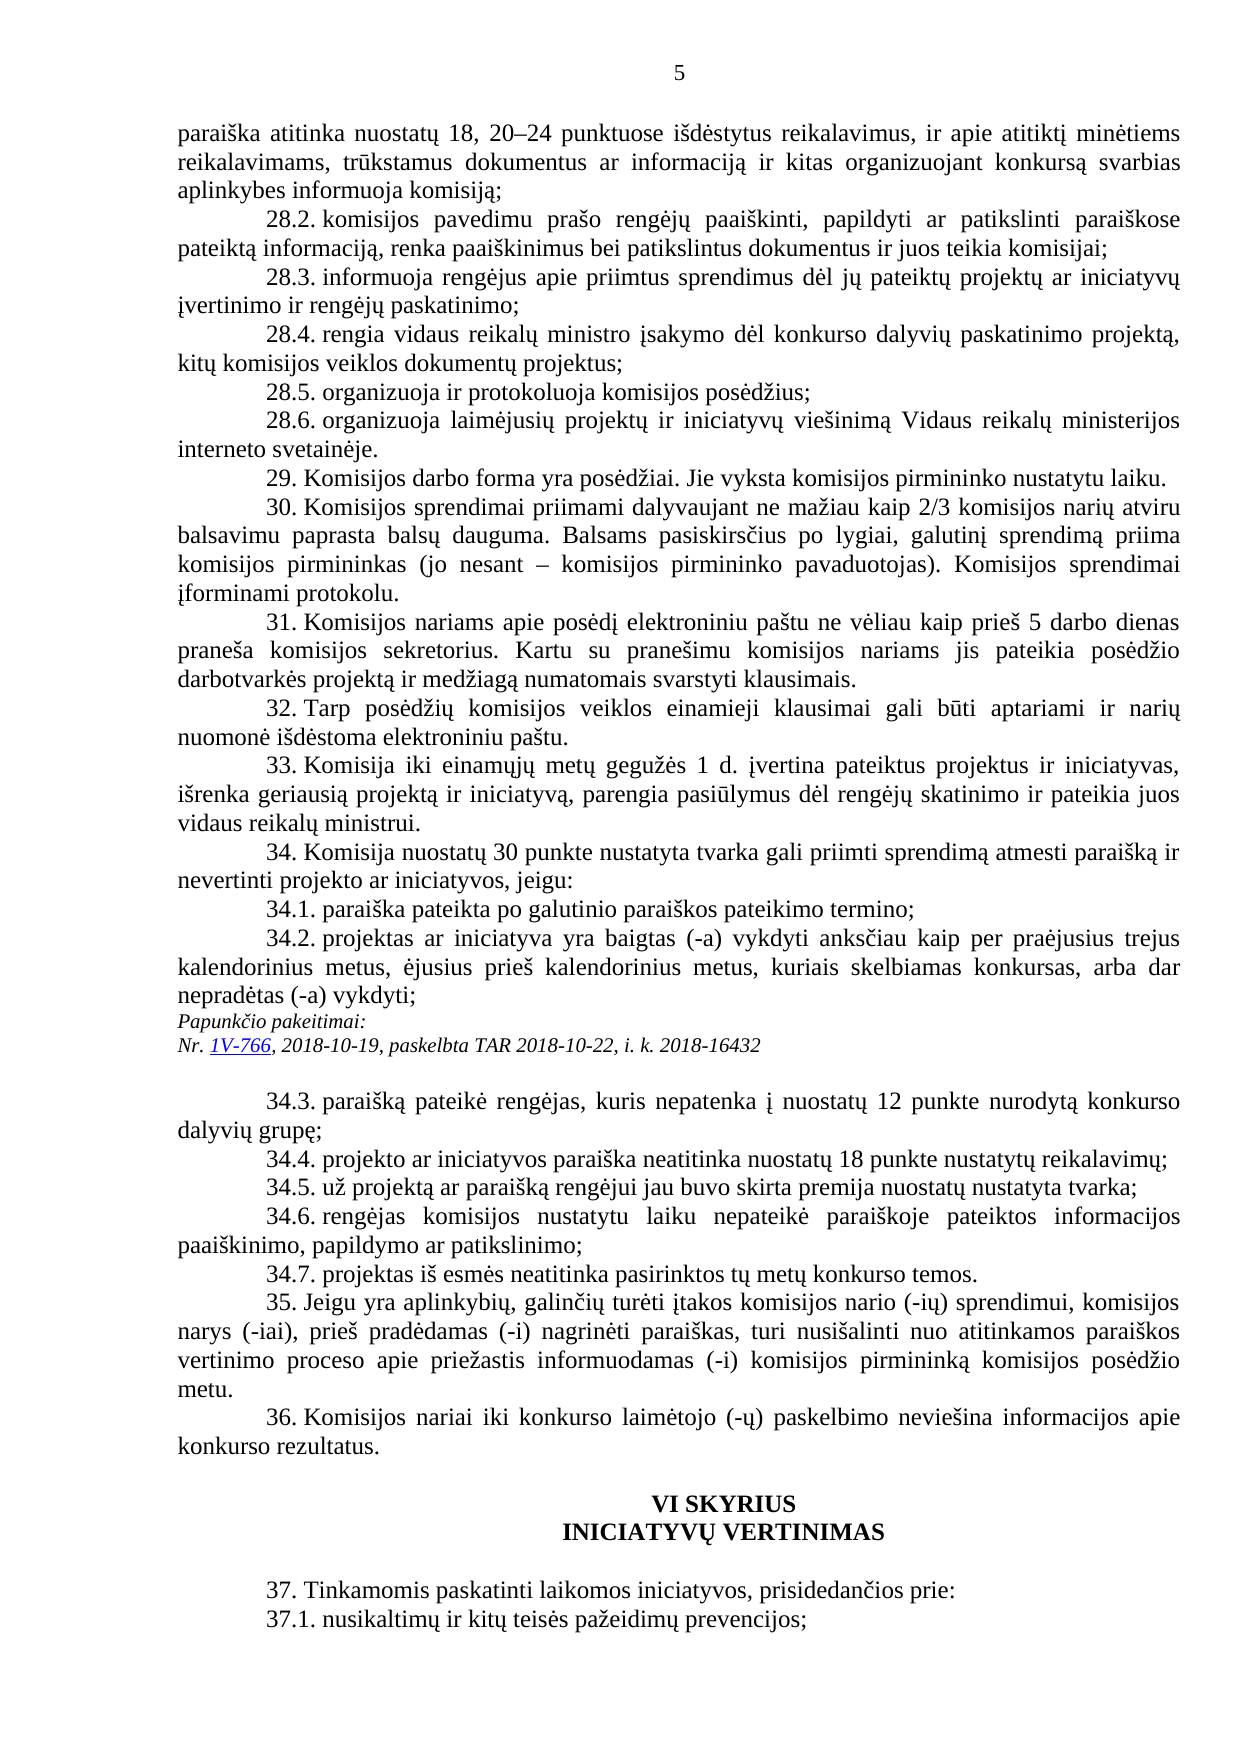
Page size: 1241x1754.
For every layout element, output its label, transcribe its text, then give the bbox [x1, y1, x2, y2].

text 28.3. informuoja rengėjus apie priimtus sprendimus dėl jų pateiktų projektų ar iniciatyvų įvertinimo ir rengėjų paskatinimo; [177, 262, 1181, 319]
text 32. Tarp posėdžių komisijos veiklos einamieji klausimai gali būti aptariami ir narių nuomonė išdėstoma elektroniniu paštu. [177, 693, 1181, 751]
text 29. Komisijos darbo forma yra posėdžiai. Jie vyksta komisijos pirmininko nustatytu laiku. [177, 463, 1181, 492]
text 34.5. už projektą ar paraišką rengėjui jau buvo skirta premija nuostatų nustatyta tvarka; [177, 1172, 1181, 1201]
text 33. Komisija iki einamųjų metų gegužės 1 d. įvertina pateiktus projektus ir iniciatyvas, išrenka geriausią projektą ir iniciatyvą, parengia pasiūlymus dėl rengėjų skatinimo ir pateikia juos vidaus reikalų ministrui. [177, 751, 1181, 837]
text paraiška atitinka nuostatų 18, 20–24 punktuose išdėstytus reikalavimus, ir apie atitiktį minėtiems reikalavimams, trūkstamus dokumentus ar informaciją ir kitas organizuojant konkursą svarbias aplinkybes informuoja komisiją; [177, 118, 1181, 204]
text Papunkčio pakeitimai: [177, 1009, 1181, 1033]
text 30. Komisijos sprendimai priimami dalyvaujant ne mažiau kaip 2/3 komisijos narių atviru balsavimu paprasta balsų dauguma. Balsams pasiskirsčius po lygiai, galutinį sprendimą priima komisijos pirmininkas (jo nesant – komisijos pirmininko pavaduotojas). Komisijos sprendimai įforminami protokolu. [177, 492, 1181, 607]
text Nr. 1V-766, 2018-10-19, paskelbta TAR 2018-10-22, i. k. 2018-16432 [177, 1033, 1181, 1057]
text 28.5. organizuoja ir protokoluoja komisijos posėdžius; [177, 377, 1181, 406]
text 34.7. projektas iš esmės neatitinka pasirinktos tų metų konkurso temos. [177, 1259, 1181, 1287]
text VI SKYRIUS [177, 1489, 1181, 1517]
text 36. Komisijos nariai iki konkurso laimėtojo (-ų) paskelbimo neviešina informacijos apie konkurso rezultatus. [177, 1402, 1181, 1460]
text 34.4. projekto ar iniciatyvos paraiška neatitinka nuostatų 18 punkte nustatytų reikalavimų; [177, 1144, 1181, 1172]
text 28.4. rengia vidaus reikalų ministro įsakymo dėl konkurso dalyvių paskatinimo projektą, kitų komisijos veiklos dokumentų projektus; [177, 319, 1181, 377]
text 35. Jeigu yra aplinkybių, galinčių turėti įtakos komisijos nario (-ių) sprendimui, komisijos narys (-iai), prieš pradėdamas (-i) nagrinėti paraiškas, turi nusišalinti nuo atitinkamos paraiškos vertinimo proceso apie priežastis informuodamas (-i) komisijos pirmininką komisijos posėdžio metu. [177, 1287, 1181, 1402]
text 34.2. projektas ar iniciatyva yra baigtas (-a) vykdyti anksčiau kaip per praėjusius trejus kalendorinius metus, ėjusius prieš kalendorinius metus, kuriais skelbiamas konkursas, arba dar nepradėtas (-a) vykdyti; [177, 923, 1181, 1009]
text 34. Komisija nuostatų 30 punkte nustatyta tvarka gali priimti sprendimą atmesti paraišką ir nevertinti projekto ar iniciatyvos, jeigu: [177, 837, 1181, 894]
text 28.6. organizuoja laimėjusių projektų ir iniciatyvų viešinimą Vidaus reikalų ministerijos interneto svetainėje. [177, 406, 1181, 463]
text 37. Tinkamomis paskatinti laikomos iniciatyvos, prisidedančios prie: [177, 1575, 1181, 1604]
text INICIATYVŲ VERTINIMAS [177, 1517, 1181, 1546]
text 37.1. nusikaltimų ir kitų teisės pažeidimų prevencijos; [177, 1604, 1181, 1632]
text 28.2. komisijos pavedimu prašo rengėjų paaiškinti, papildyti ar patikslinti paraiškose pateiktą informaciją, renka paaiškinimus bei patikslintus dokumentus ir juos teikia komisijai; [177, 204, 1181, 262]
text 34.3. paraišką pateikė rengėjas, kuris nepatenka į nuostatų 12 punkte nurodytą konkurso dalyvių grupę; [177, 1086, 1181, 1144]
text 31. Komisijos nariams apie posėdį elektroniniu paštu ne vėliau kaip prieš 5 darbo dienas praneša komisijos sekretorius. Kartu su pranešimu komisijos nariams jis pateikia posėdžio darbotvarkės projektą ir medžiagą numatomais svarstyti klausimais. [177, 607, 1181, 693]
text 34.6. rengėjas komisijos nustatytu laiku nepateikė paraiškoje pateiktos informacijos paaiškinimo, papildymo ar patikslinimo; [177, 1201, 1181, 1259]
text 34.1. paraiška pateikta po galutinio paraiškos pateikimo termino; [177, 894, 1181, 923]
